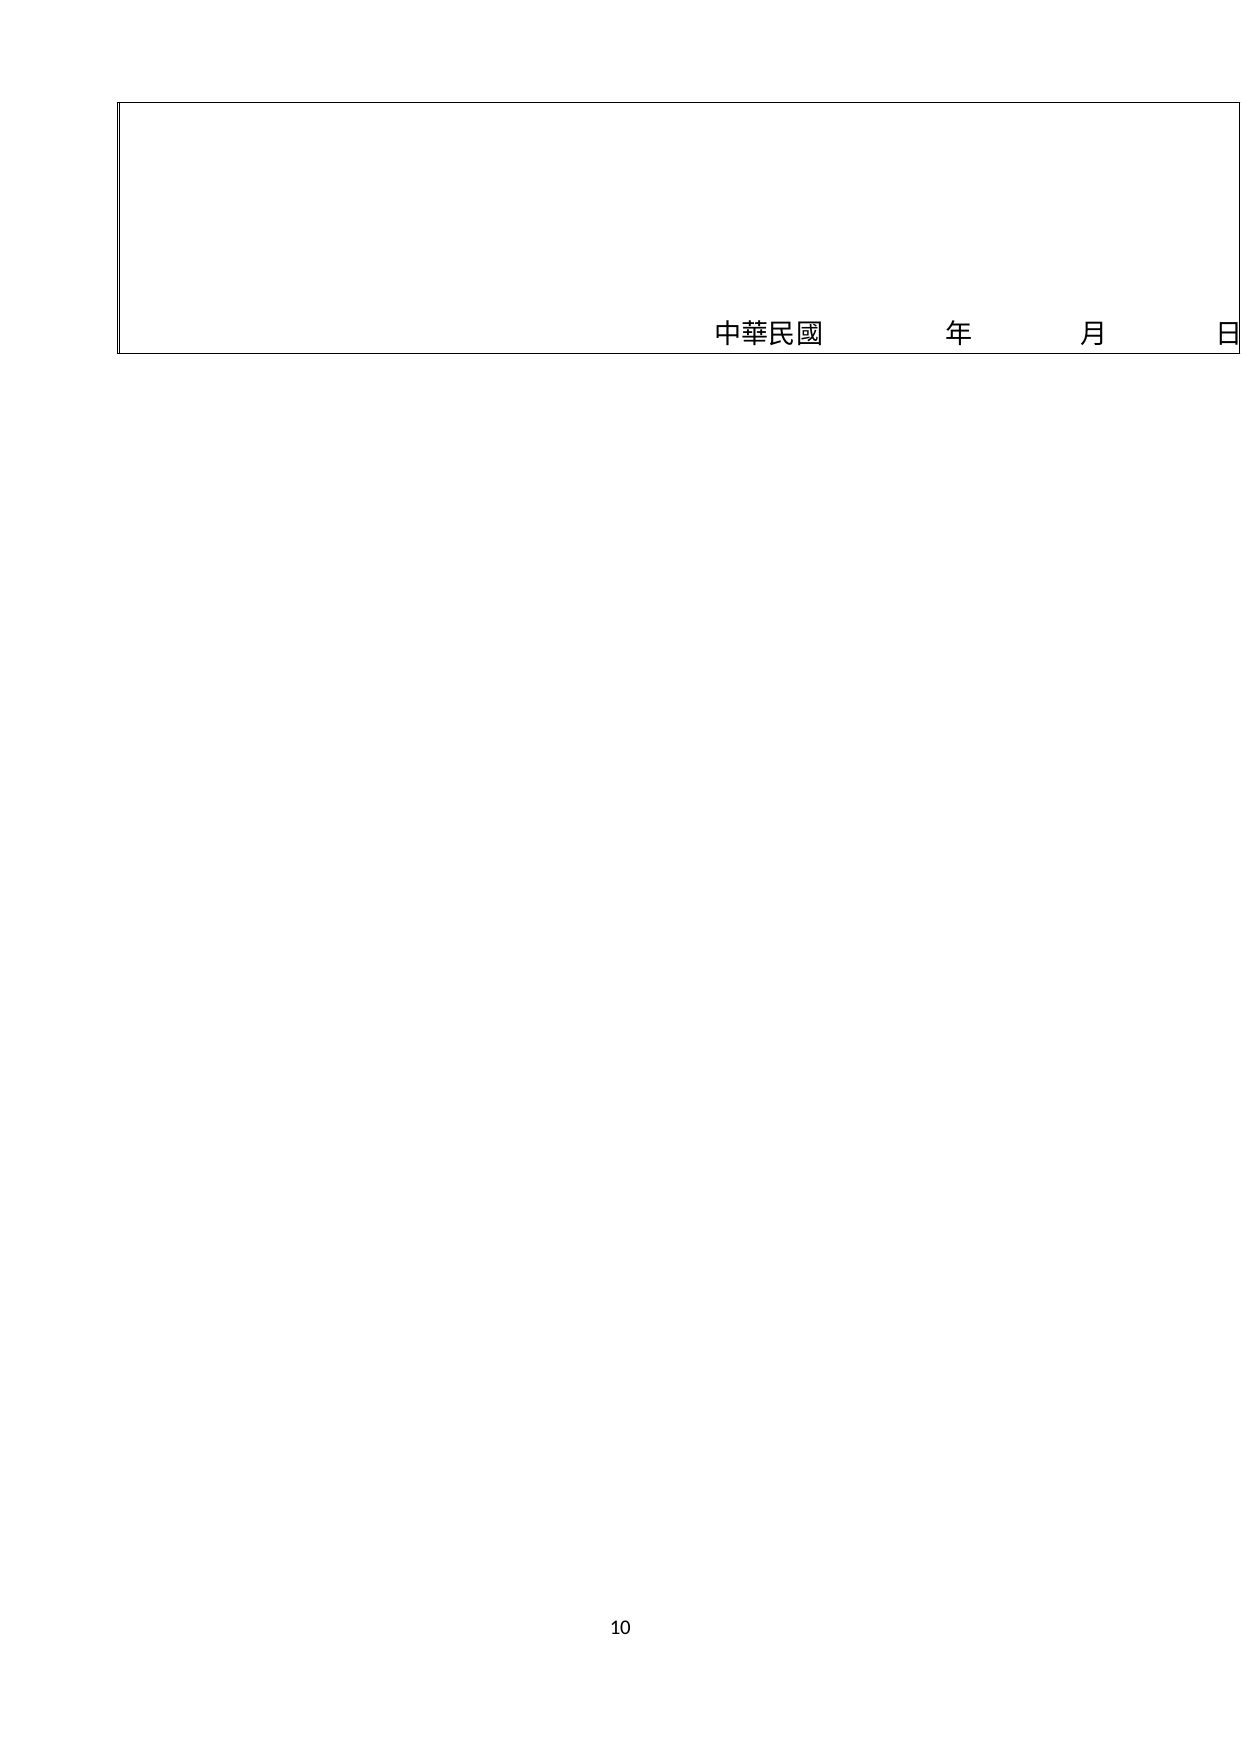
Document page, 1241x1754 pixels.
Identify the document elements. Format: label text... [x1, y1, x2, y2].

table_cell (浮貼存摺影本) 中華民國 年 月 日 [120, 103, 1239, 353]
